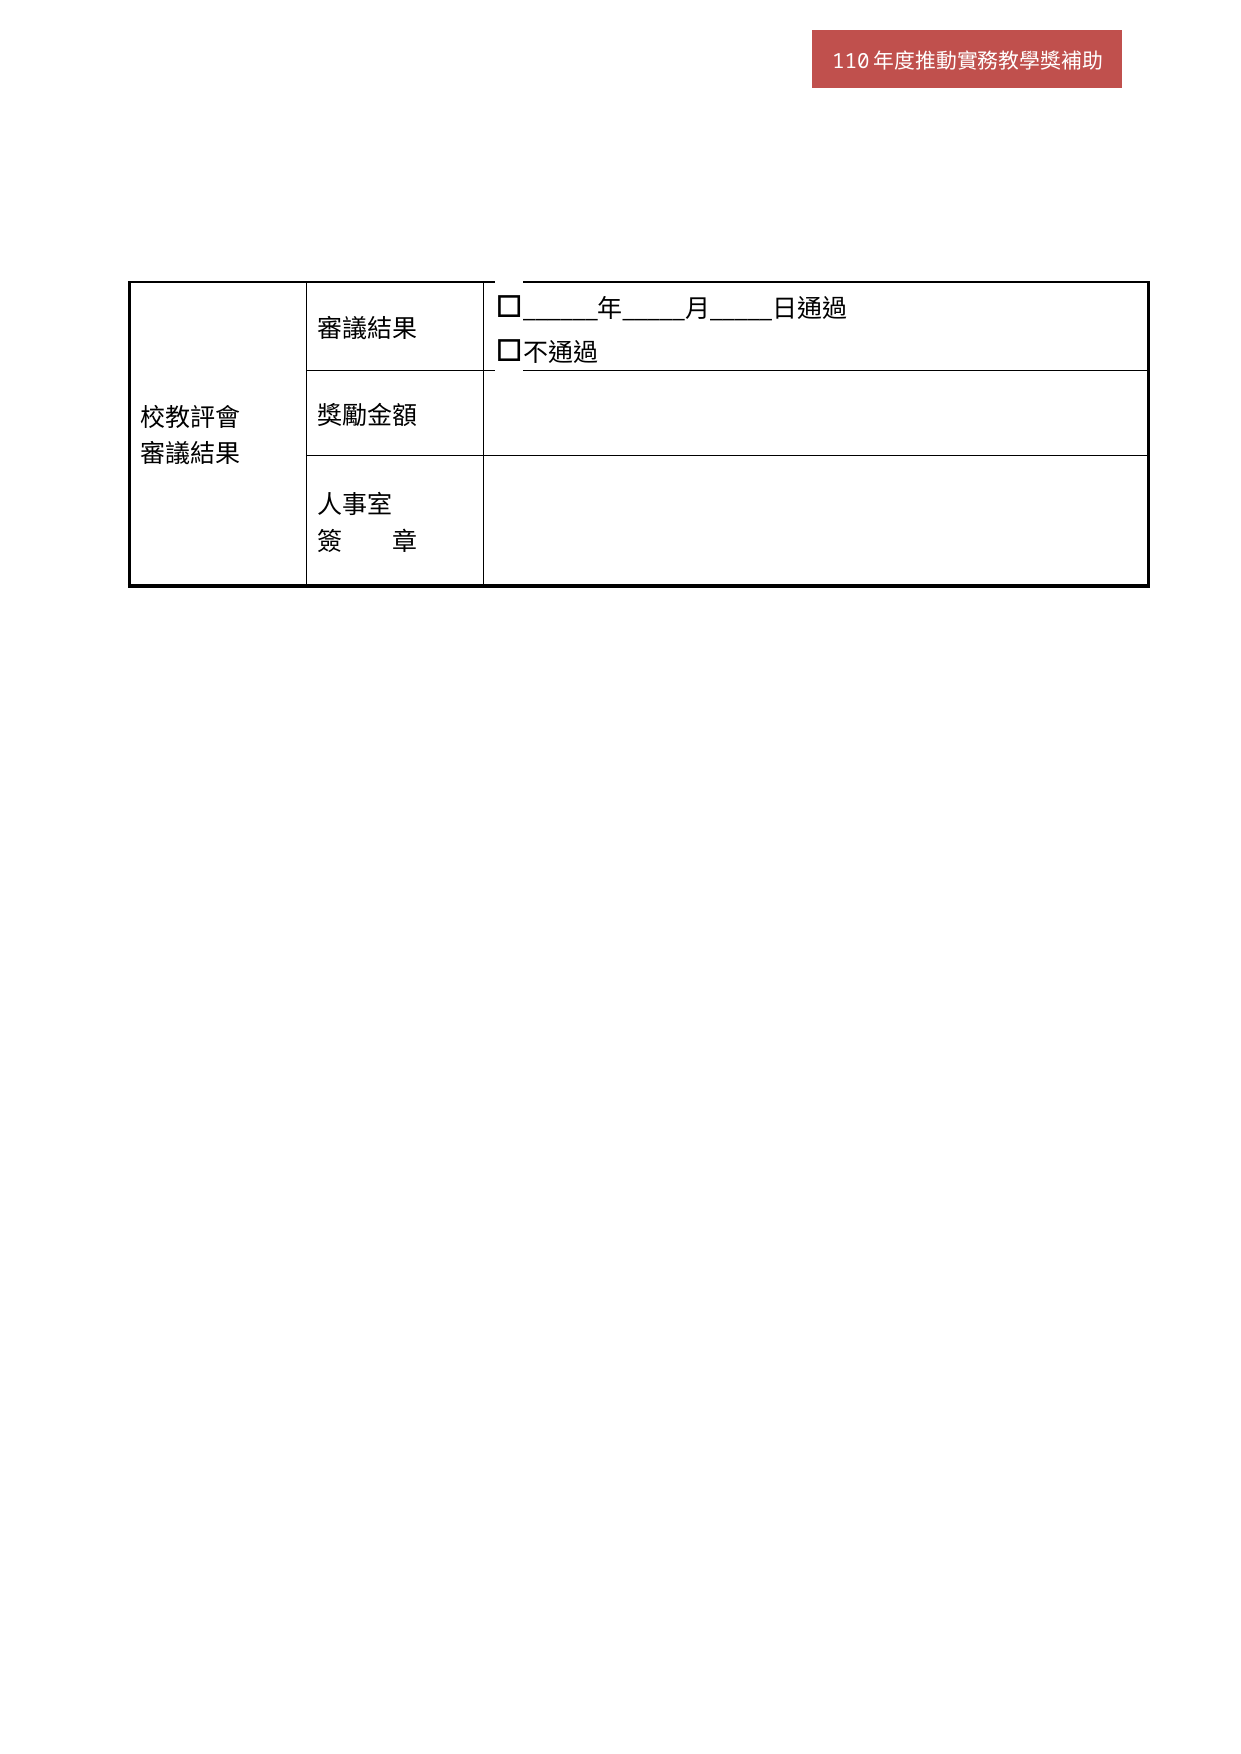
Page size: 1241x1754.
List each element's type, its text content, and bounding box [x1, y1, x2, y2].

table_cell [484, 371, 1147, 455]
table_cell 審議結果 [307, 283, 483, 370]
table_cell □______年_____月_____日通過 □不通過 [484, 283, 1147, 370]
table_cell 校教評會 審議結果 [131, 283, 306, 584]
table_cell [484, 456, 1147, 584]
table_cell 獎勵金額 [307, 371, 483, 455]
table_cell 人事室 簽 章 [307, 456, 483, 584]
